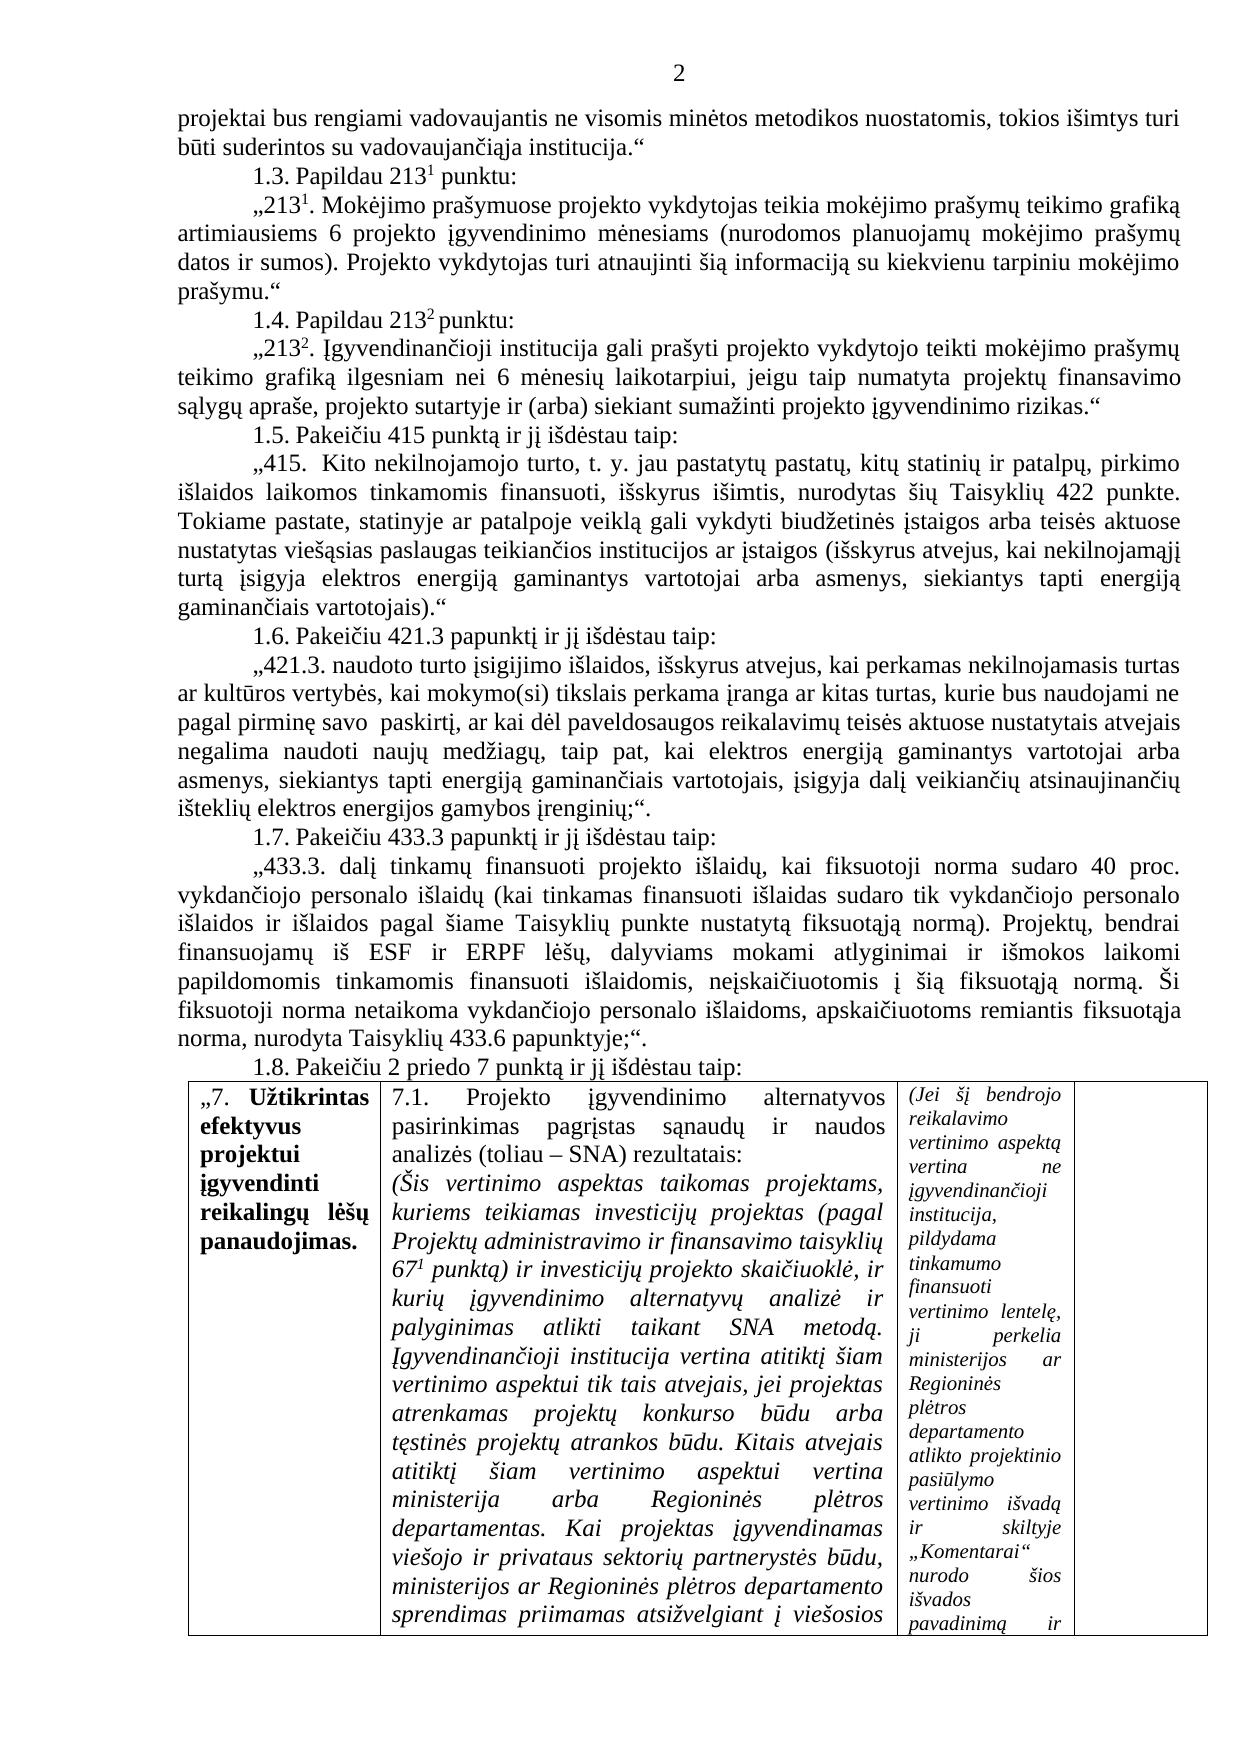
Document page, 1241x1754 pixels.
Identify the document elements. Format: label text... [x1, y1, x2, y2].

text „415. Kito nekilnojamojo turto, t. y. jau pastatytų pastatų, kitų statinių ir patalpų, pirkimo išlaidos laikomos tinkamomis finansuoti, išskyrus išimtis, nurodytas šių Taisyklių 422 punkte. Tokiame pastate, statinyje ar patalpoje veiklą gali vykdyti biudžetinės įstaigos arba teisės aktuose nustatytas viešąsias paslaugas teikiančios institucijos ar įstaigos (išskyrus atvejus, kai nekilnojamąjį turtą įsigyja elektros energiją gaminantys vartotojai arba asmenys, siekiantys tapti energiją gaminančiais vartotojais).“ [177, 448, 1181, 621]
table_header [1075, 1082, 1207, 1635]
text „2131. Mokėjimo prašymuose projekto vykdytojas teikia mokėjimo prašymų teikimo grafiką artimiausiems 6 projekto įgyvendinimo mėnesiams (nurodomos planuojamų mokėjimo prašymų datos ir sumos). Projekto vykdytojas turi atnaujinti šią informaciją su kiekvienu tarpiniu mokėjimo prašymu.“ [177, 190, 1181, 305]
text „421.3. naudoto turto įsigijimo išlaidos, išskyrus atvejus, kai perkamas nekilnojamasis turtas ar kultūros vertybės, kai mokymo(si) tikslais perkama įranga ar kitas turtas, kurie bus naudojami ne pagal pirminę savo paskirtį, ar kai dėl paveldosaugos reikalavimų teisės aktuose nustatytais atvejais negalima naudoti naujų medžiagų, taip pat, kai elektros energiją gaminantys vartotojai arba asmenys, siekiantys tapti energiją gaminančiais vartotojais, įsigyja dalį veikiančių atsinaujinančių išteklių elektros energijos gamybos įrenginių;“. [177, 650, 1181, 822]
text 1.6. Pakeičiu 421.3 papunktį ir jį išdėstau taip: [177, 621, 1181, 650]
text „433.3. dalį tinkamų finansuoti projekto išlaidų, kai fiksuotoji norma sudaro 40 proc. vykdančiojo personalo išlaidų (kai tinkamas finansuoti išlaidas sudaro tik vykdančiojo personalo išlaidos ir išlaidos pagal šiame Taisyklių punkte nustatytą fiksuotąją normą). Projektų, bendrai finansuojamų iš ESF ir ERPF lėšų, dalyviams mokami atlyginimai ir išmokos laikomi papildomomis tinkamomis finansuoti išlaidomis, neįskaičiuotomis į šią fiksuotąją normą. Ši fiksuotoji norma netaikoma vykdančiojo personalo išlaidoms, apskaičiuotoms remiantis fiksuotąja norma, nurodyta Taisyklių 433.6 papunktyje;“. [177, 851, 1181, 1052]
text 1.8. Pakeičiu 2 priedo 7 punktą ir jį išdėstau taip: [177, 1052, 1181, 1081]
text 1.5. Pakeičiu 415 punktą ir jį išdėstau taip: [177, 420, 1181, 448]
table_header (Jei šį bendrojo reikalavimo vertinimo aspektą vertina ne įgyvendinančioji institucija, pildydama tinkamumo finansuoti vertinimo lentelę, ji perkelia ministerijos ar Regioninės plėtros departamento atlikto projektinio pasiūlymo vertinimo išvadą ir skiltyje „Komentarai“ nurodo šios išvados pavadinimą ir [898, 1082, 1074, 1635]
text 1.7. Pakeičiu 433.3 papunktį ir jį išdėstau taip: [177, 822, 1181, 851]
table_header „7. Užtikrintas efektyvus projektui įgyvendinti reikalingų lėšų panaudojimas. [189, 1082, 380, 1635]
text „2132. Įgyvendinančioji institucija gali prašyti projekto vykdytojo teikti mokėjimo prašymų teikimo grafiką ilgesniam nei 6 mėnesių laikotarpiui, jeigu taip numatyta projektų finansavimo sąlygų apraše, projekto sutartyje ir (arba) siekiant sumažinti projekto įgyvendinimo rizikas.“ [177, 333, 1181, 420]
text 1.4. Papildau 2132 punktu: [177, 305, 1181, 333]
table_header 7.1. Projekto įgyvendinimo alternatyvos pasirinkimas pagrįstas sąnaudų ir naudos analizės (toliau – SNA) rezultatais: (Šis vertinimo aspektas taikomas projektams, kuriems teikiamas investicijų projektas (pagal Projektų administravimo ir finansavimo taisyklių 671 punktą) ir investicijų projekto skaičiuoklė, ir kurių įgyvendinimo alternatyvų analizė ir palyginimas atlikti taikant SNA metodą. Įgyvendinančioji institucija vertina atitiktį šiam vertinimo aspektui tik tais atvejais, jei projektas atrenkamas projektų konkurso būdu arba tęstinės projektų atrankos būdu. Kitais atvejais atitiktį šiam vertinimo aspektui vertina ministerija arba Regioninės plėtros departamentas. Kai projektas įgyvendinamas viešojo ir privataus sektorių partnerystės būdu, ministerijos ar Regioninės plėtros departamento sprendimas priimamas atsižvelgiant į viešosios [381, 1082, 897, 1635]
text projektai bus rengiami vadovaujantis ne visomis minėtos metodikos nuostatomis, tokios išimtys turi būti suderintos su vadovaujančiąja institucija.“ [177, 103, 1181, 161]
text 1.3. Papildau 2131 punktu: [177, 161, 1181, 190]
